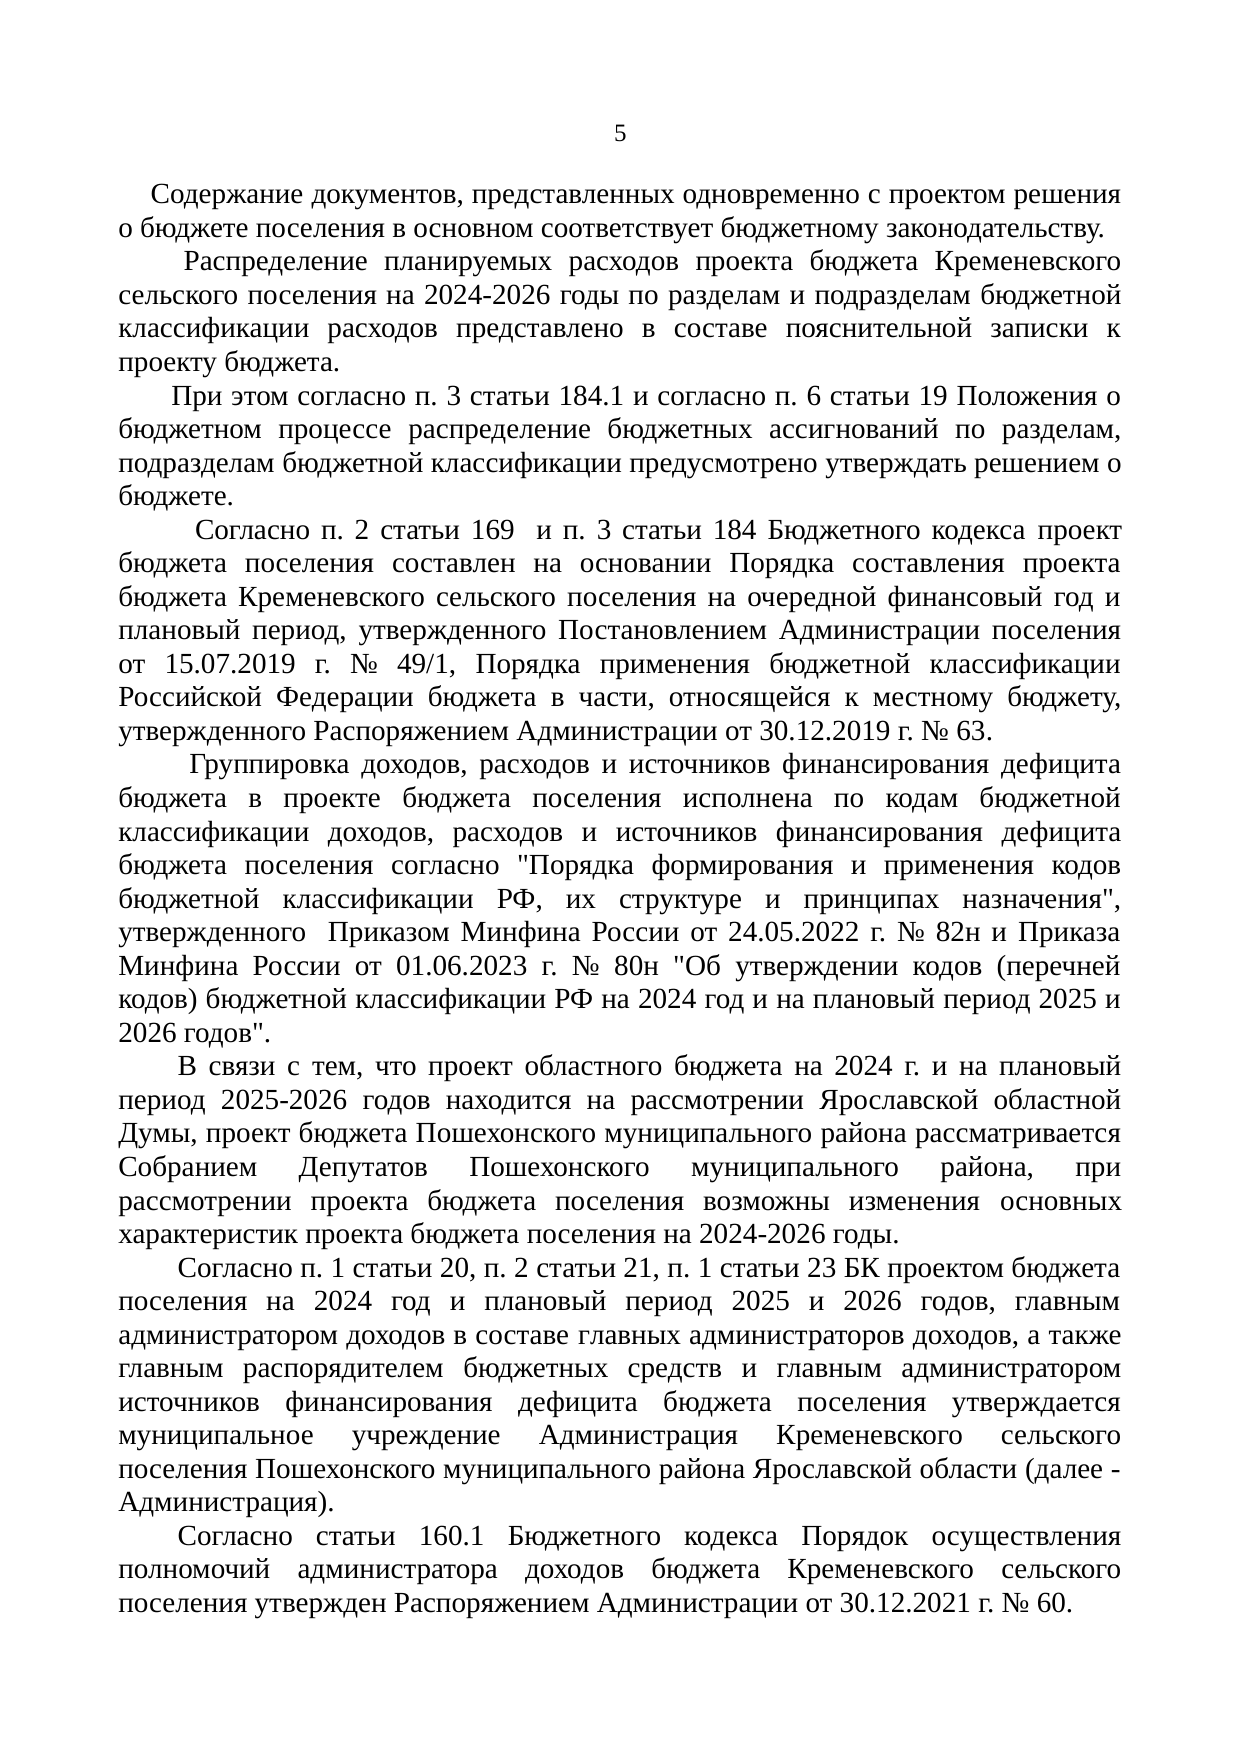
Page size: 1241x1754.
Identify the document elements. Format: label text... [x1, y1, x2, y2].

text При этом согласно п. 3 статьи 184.1 и согласно п. 6 статьи 19 Положения о бюджетном процессе распределение бюджетных ассигнований по разделам, подразделам бюджетной классификации предусмотрено утверждать решением о бюджете. [118, 378, 1122, 512]
text Распределение планируемых расходов проекта бюджета Кременевского сельского поселения на 2024-2026 годы по разделам и подразделам бюджетной классификации расходов представлено в составе пояснительной записки к проекту бюджета. [118, 243, 1122, 378]
text Согласно п. 1 статьи 20, п. 2 статьи 21, п. 1 статьи 23 БК проектом бюджета поселения на 2024 год и плановый период 2025 и 2026 годов, главным администратором доходов в составе главных администраторов доходов, а также главным распорядителем бюджетных средств и главным администратором источников финансирования дефицита бюджета поселения утверждается муниципальное учреждение Администрация Кременевского сельского поселения Пошехонского муниципального района Ярославской области (далее - Администрация). [118, 1250, 1122, 1518]
text Согласно п. 2 статьи 169 и п. 3 статьи 184 Бюджетного кодекса проект бюджета поселения составлен на основании Порядка составления проекта бюджета Кременевского сельского поселения на очередной финансовый год и плановый период, утвержденного Постановлением Администрации поселения от 15.07.2019 г. № 49/1, Порядка применения бюджетной классификации Российской Федерации бюджета в части, относящейся к местному бюджету, утвержденного Распоряжением Администрации от 30.12.2019 г. № 63. [118, 512, 1122, 747]
text Согласно статьи 160.1 Бюджетного кодекса Порядок осуществления полномочий администратора доходов бюджета Кременевского сельского поселения утвержден Распоряжением Администрации от 30.12.2021 г. № 60. [118, 1518, 1122, 1619]
text Группировка доходов, расходов и источников финансирования дефицита бюджета в проекте бюджета поселения исполнена по кодам бюджетной классификации доходов, расходов и источников финансирования дефицита бюджета поселения согласно "Порядка формирования и применения кодов бюджетной классификации РФ, их структуре и принципах назначения", утвержденного Приказом Минфина России от 24.05.2022 г. № 82н и Приказа Минфина России от 01.06.2023 г. № 80н "Об утверждении кодов (перечней кодов) бюджетной классификации РФ на 2024 год и на плановый период 2025 и 2026 годов". [118, 747, 1122, 1048]
text Содержание документов, представленных одновременно с проектом решения о бюджете поселения в основном соответствует бюджетному законодательству. [118, 176, 1122, 243]
text В связи с тем, что проект областного бюджета на 2024 г. и на плановый период 2025-2026 годов находится на рассмотрении Ярославской областной Думы, проект бюджета Пошехонского муниципального района рассматривается Собранием Депутатов Пошехонского муниципального района, при рассмотрении проекта бюджета поселения возможны изменения основных характеристик проекта бюджета поселения на 2024-2026 годы. [118, 1048, 1122, 1250]
